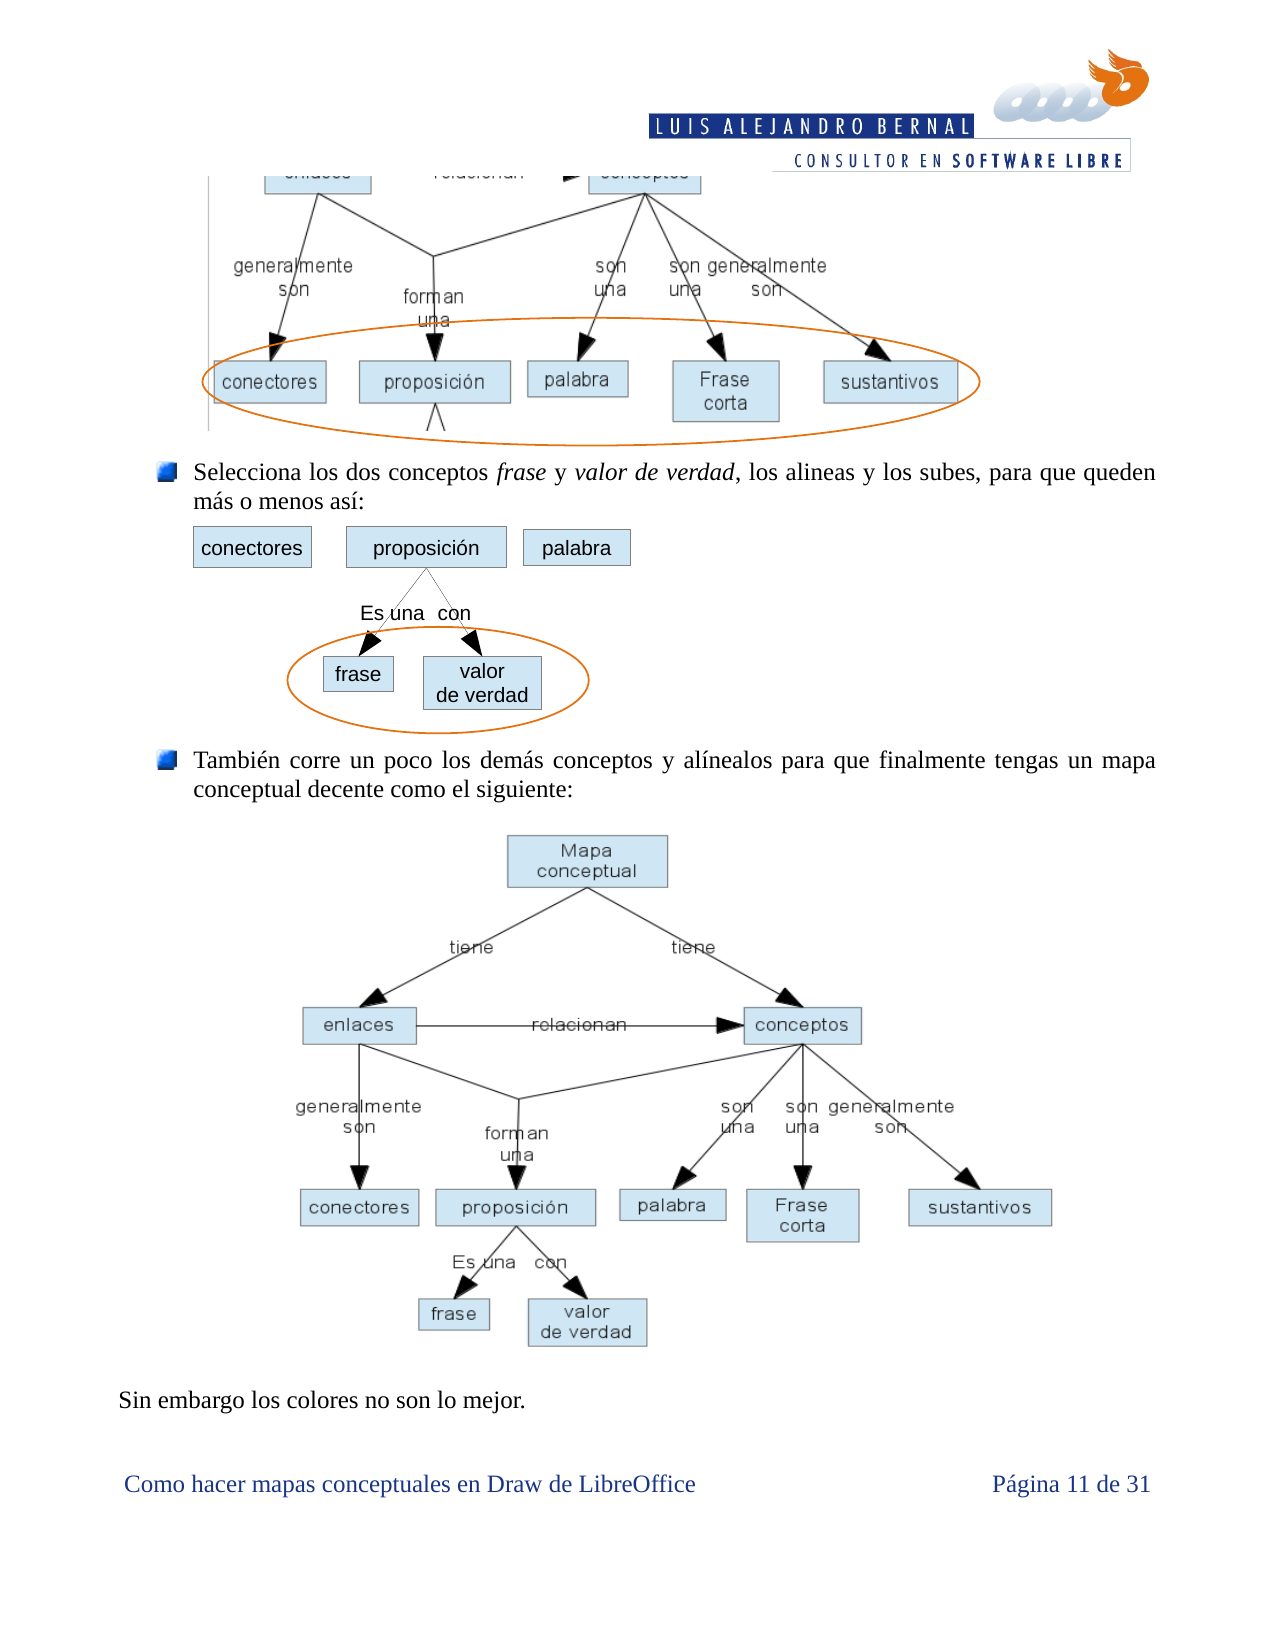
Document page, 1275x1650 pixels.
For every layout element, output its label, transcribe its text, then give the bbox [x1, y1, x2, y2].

picture [204, 319, 970, 431]
picture [156, 461, 177, 482]
picture [156, 749, 177, 770]
picture [648, 45, 1151, 174]
list Selecciona los dos conceptos frase y valor de verdad, los alineas y los subes, para que queden más o menos así: [156, 457, 1157, 515]
text Sin embargo los colores no son lo mejor. [118, 1385, 1157, 1414]
list También corre un poco los demás conceptos y alínealos para que finalmente tengas un mapa conceptual decente como el siguiente: [156, 745, 1157, 803]
picture [193, 176, 970, 431]
picture [852, 398, 970, 431]
picture [294, 832, 1056, 1350]
